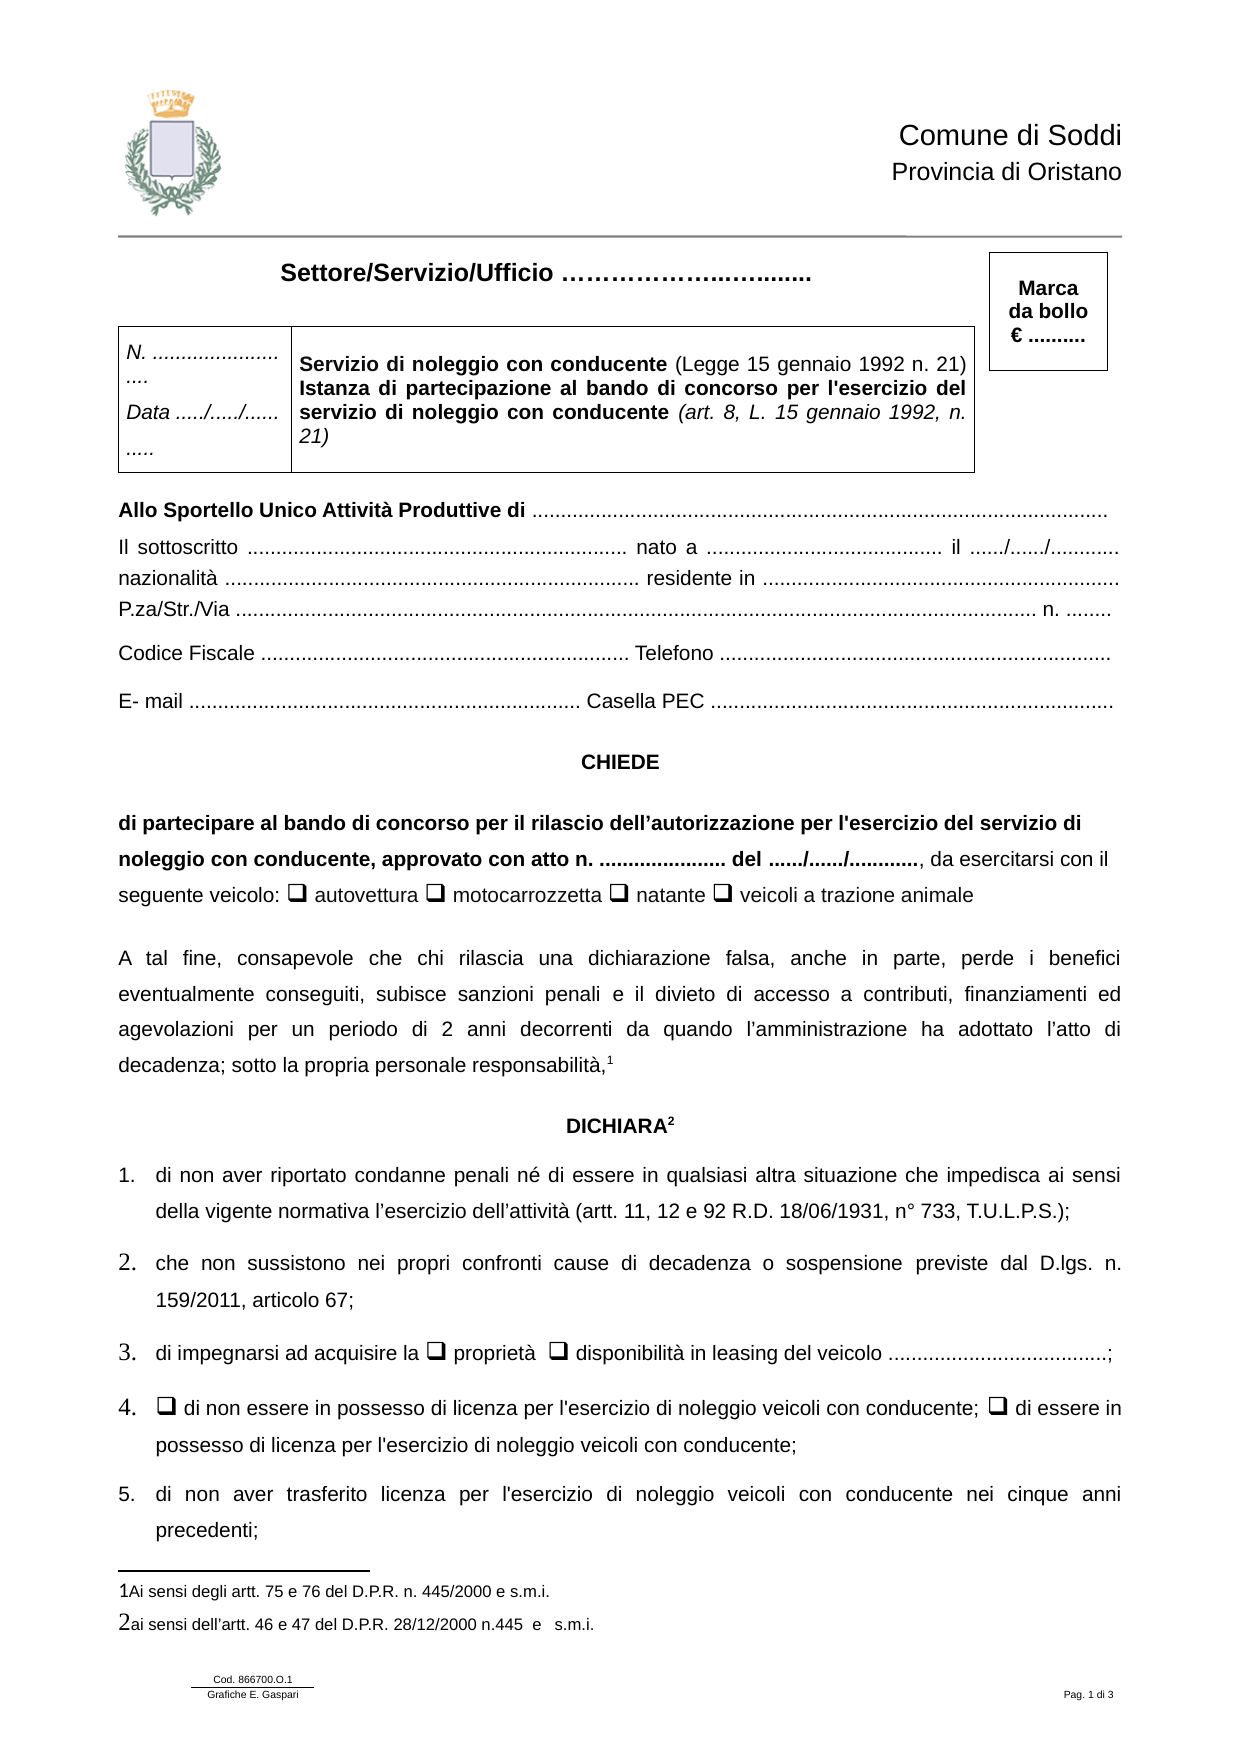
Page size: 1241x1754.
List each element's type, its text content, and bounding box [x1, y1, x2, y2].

table_header Servizio di noleggio con conducente (Legge 15 gennaio 1992 n. 21) Istanza di partecipazione al bando di concorso per l'esercizio del servizio di noleggio con conducente (art. 8, L. 15 gennaio 1992, n. 21) [292, 327, 974, 472]
list di non aver riportato condanne penali né di essere in qualsiasi altra situazione che impedisca ai sensi della vigente normativa l’esercizio dell’attività (artt. 11, 12 e 92 R.D. 18/06/1931, n° 733, T.U.L.P.S.); [118, 1163, 1122, 1223]
picture [122, 87, 224, 219]
table_header Marca da bollo € .......... [990, 253, 1107, 370]
text Provincia di Oristano [224, 157, 1122, 185]
text Settore/Servizio/Ufficio ………………...…........ [118, 258, 989, 287]
text Allo Sportello Unico Attività Produttive di .................................................................................................... [118, 498, 1122, 522]
text E- mail .................................................................... Casella PEC ...................................................................... [118, 689, 1122, 713]
text DICHIARA [118, 1114, 1122, 1138]
text Il sottoscritto .................................................................. nato a ......................................... il ....../....../............ nazionalità ........................................................................ residente in .............................................................. P.za/Str./Via ........................................................................................................................................... n. ........ [118, 535, 1122, 621]
text Ai sensi degli artt. 75 e 76 del D.P.R. n. 445/2000 e s.m.i. [118, 1577, 1122, 1603]
list  di non essere in possesso di licenza per l'esercizio di noleggio veicoli con conducente;  di essere in possesso di licenza per l'esercizio di noleggio veicoli con conducente; [118, 1392, 1122, 1457]
subtitle di partecipare al bando di concorso per il rilascio dell’autorizzazione per l'esercizio del servizio di noleggio con conducente, approvato con atto n. ...................... del ....../....../............, da esercitarsi con il seguente veicolo:  autovettura  motocarrozzetta  natante  veicoli a trazione animale [118, 811, 1122, 908]
list di impegnarsi ad acquisire la  proprietà  disponibilità in leasing del veicolo ......................................; [118, 1337, 1122, 1365]
table_header N. .......................... Data ...../...../........... [119, 327, 291, 472]
list che non sussistono nei propri confronti cause di decadenza o sospensione previste dal D.lgs. n. 159/2011, articolo 67; [118, 1247, 1122, 1312]
text ai sensi dell’artt. 46 e 47 del D.P.R. 28/12/2000 n.445 e s.m.i. [118, 1607, 1122, 1636]
text A tal fine, consapevole che chi rilascia una dichiarazione falsa, anche in parte, perde i benefici eventualmente conseguiti, subisce sanzioni penali e il divieto di accesso a contributi, finanziamenti ed agevolazioni per un periodo di 2 anni decorrenti da quando l’amministrazione ha adottato l’atto di decadenza; sotto la propria personale responsabilità, [118, 945, 1122, 1077]
text Comune di Soddi [224, 118, 1122, 152]
text Codice Fiscale ................................................................ Telefono .................................................................... [118, 641, 1122, 665]
list di non aver trasferito licenza per l'esercizio di noleggio veicoli con conducente nei cinque anni precedenti; [118, 1481, 1122, 1541]
subtitle CHIEDE [118, 750, 1122, 774]
